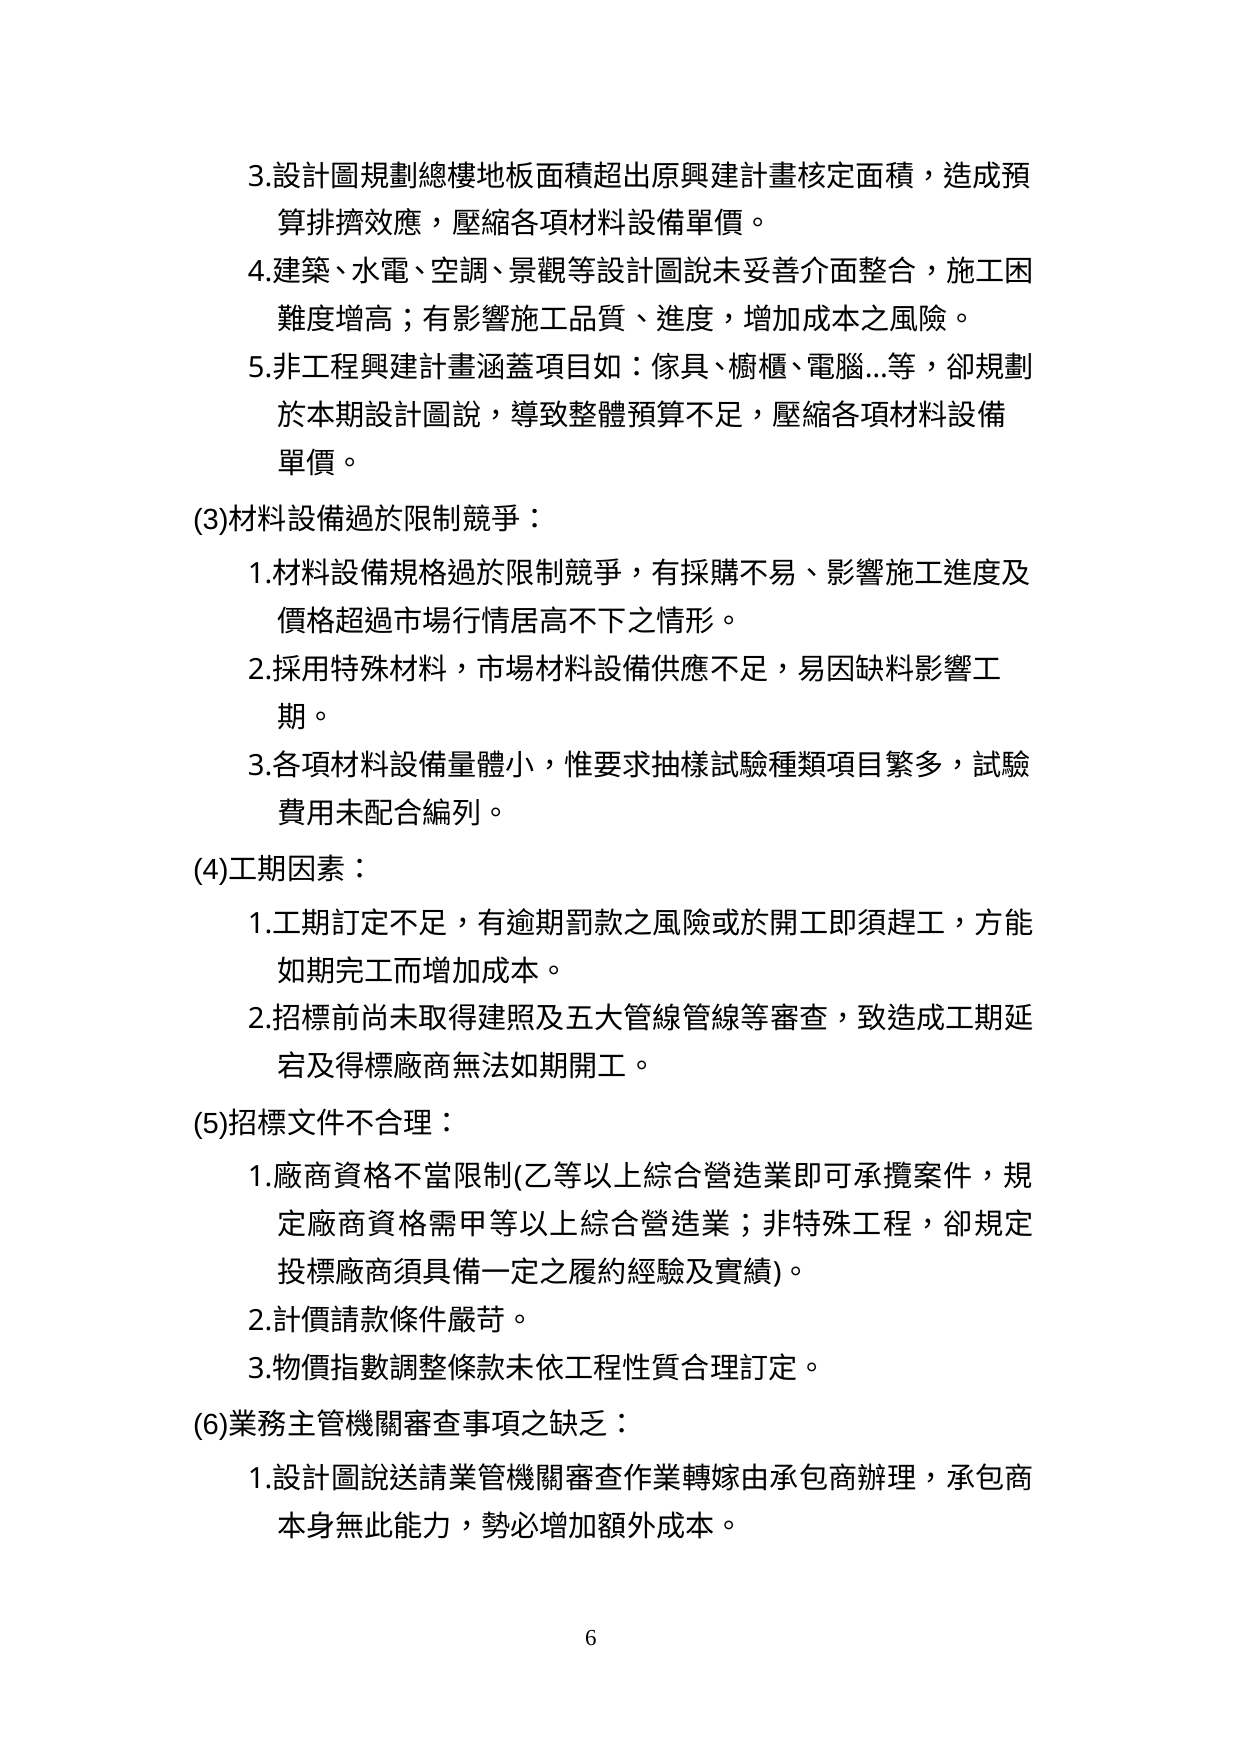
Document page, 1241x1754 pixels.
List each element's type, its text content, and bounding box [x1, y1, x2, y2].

list 3.設計圖規劃總樓地板面積超出原興建計畫核定面積，造成預算排擠效應，壓縮各項材料設備單價。 [248, 148, 1033, 243]
list 1.材料設備規格過於限制競爭，有採購不易、影響施工進度及價格超過市場行情居高不下之情形。 [248, 545, 1033, 641]
list 1.廠商資格不當限制(乙等以上綜合營造業即可承攬案件，規定廠商資格需甲等以上綜合營造業；非特殊工程，卻規定投標廠商須具備一定之履約經驗及實績)。 [248, 1148, 1033, 1292]
subtitle 業務主管機關審查事項之缺乏： [193, 1393, 1033, 1445]
list 2.招標前尚未取得建照及五大管線管線等審查，致造成工期延宕及得標廠商無法如期開工。 [248, 991, 1033, 1086]
list 1.工期訂定不足，有逾期罰款之風險或於開工即須趕工，方能如期完工而增加成本。 [248, 895, 1033, 991]
subtitle 工期因素： [193, 838, 1033, 890]
list 3.物價指數調整條款未依工程性質合理訂定。 [248, 1340, 1033, 1388]
list 1.設計圖說送請業管機關審查作業轉嫁由承包商辦理，承包商本身無此能力，勢必增加額外成本。 [248, 1450, 1033, 1546]
list 3.各項材料設備量體小，惟要求抽樣試驗種類項目繁多，試驗費用未配合編列。 [248, 737, 1033, 833]
list 2.採用特殊材料，市場材料設備供應不足，易因缺料影響工期。 [248, 641, 1033, 737]
list 5.非工程興建計畫涵蓋項目如：傢具、櫥櫃、電腦…等，卻規劃於本期設計圖說，導致整體預算不足，壓縮各項材料設備單價。 [248, 339, 1033, 483]
subtitle 招標文件不合理： [193, 1091, 1033, 1143]
subtitle 材料設備過於限制競爭： [193, 488, 1033, 540]
list 2.計價請款條件嚴苛。 [248, 1292, 1033, 1340]
list 4.建築、水電、空調、景觀等設計圖說未妥善介面整合，施工困難度增高；有影響施工品質、進度，增加成本之風險。 [248, 243, 1033, 339]
